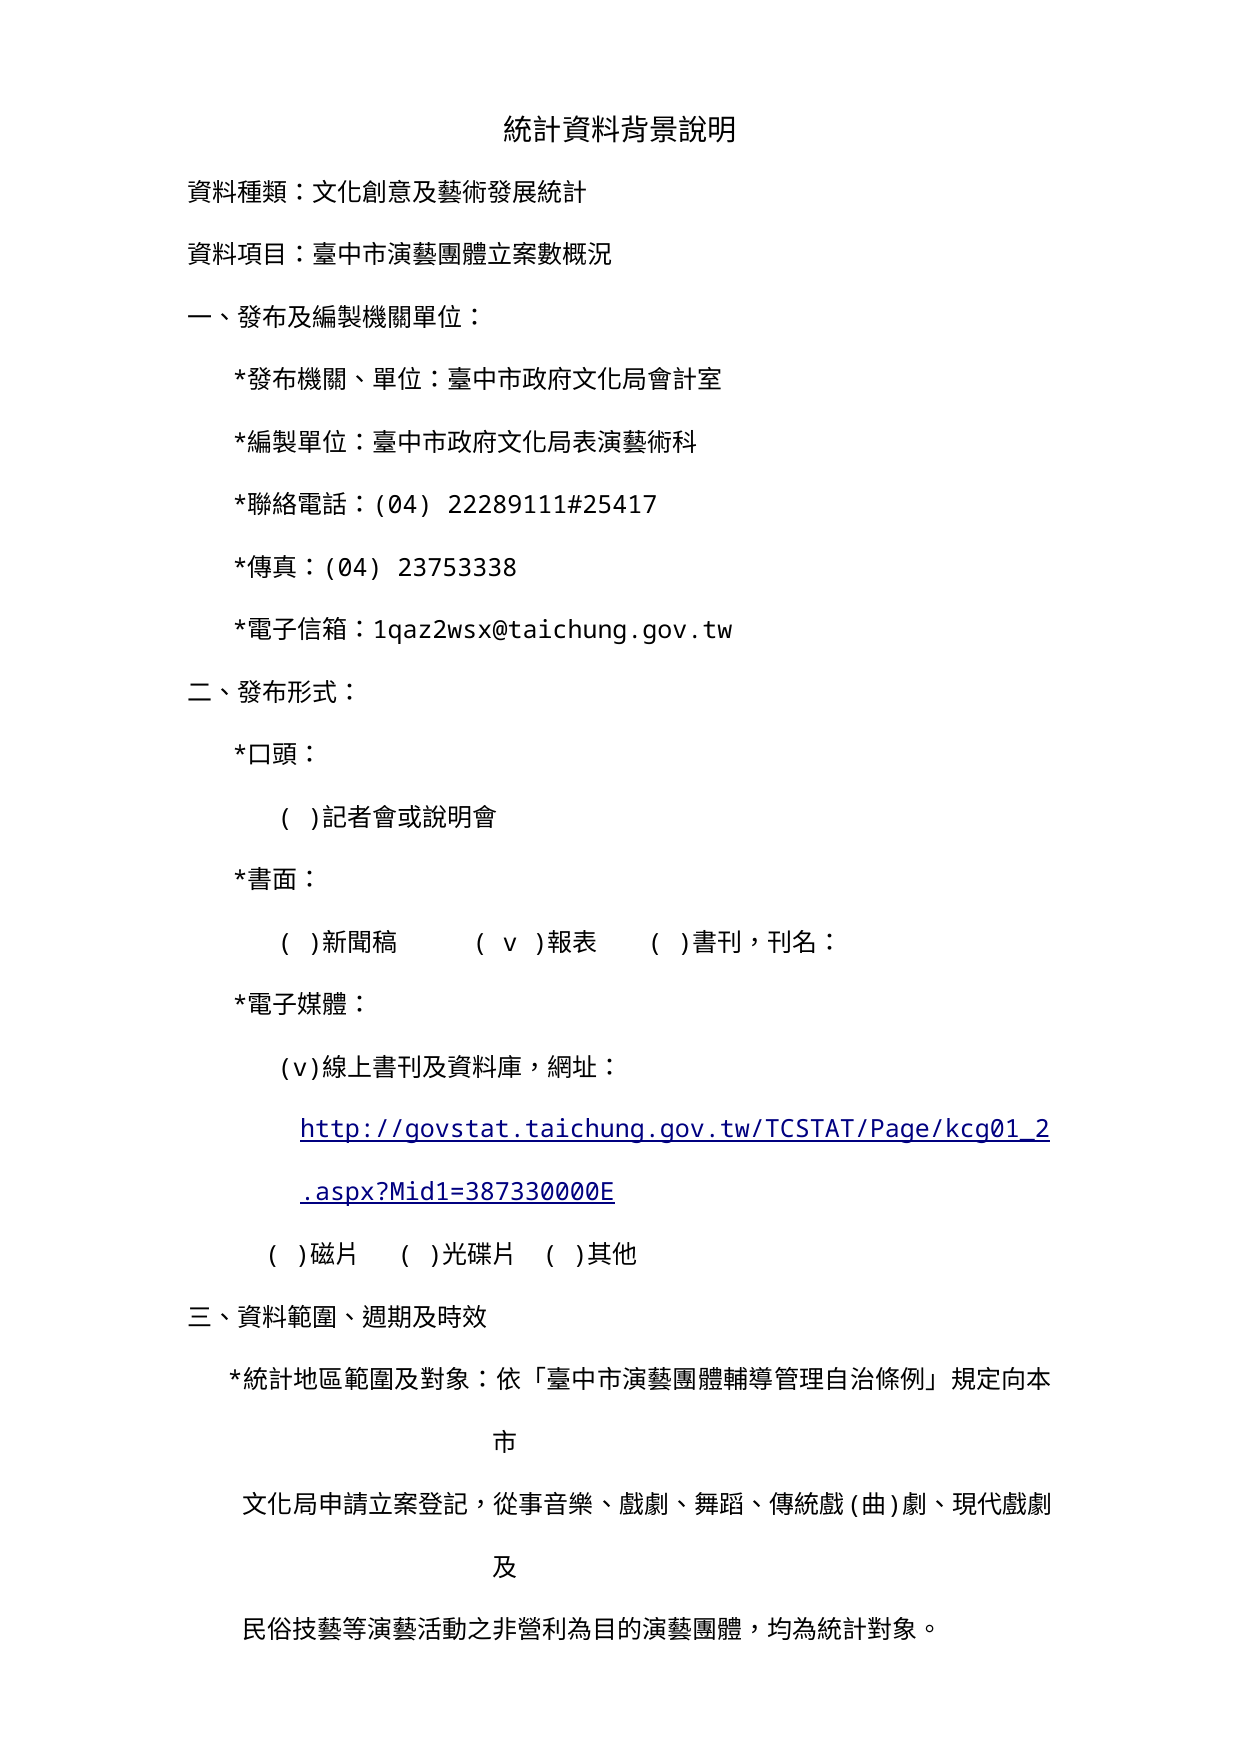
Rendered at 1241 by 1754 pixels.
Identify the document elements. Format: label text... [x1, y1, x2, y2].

text *電子信箱：1qaz2wsx@taichung.gov.tw [187, 586, 1053, 649]
text 民俗技藝等演藝活動之非營利為目的演藝團體，均為統計對象。 [212, 1586, 1053, 1649]
text ( )記者會或說明會 [187, 774, 1053, 836]
text *發布機關、單位：臺中市政府文化局會計室 [187, 336, 1053, 399]
text *統計地區範圍及對象：依「臺中市演藝團體輔導管理自治條例」規定向本市 [212, 1336, 1053, 1461]
text ( )磁片 ( )光碟片 ( )其他 [250, 1211, 1053, 1274]
text *書面： [187, 836, 1053, 899]
text 二、發布形式： [187, 649, 1053, 711]
text *口頭： [187, 711, 1053, 774]
text *電子媒體： [187, 961, 1053, 1024]
text 資料種類：文化創意及藝術發展統計 [187, 149, 1053, 211]
text 三、資料範圍、週期及時效 [187, 1274, 1053, 1336]
text 統計資料背景說明 [187, 86, 1053, 149]
text 文化局申請立案登記，從事音樂、戲劇、舞蹈、傳統戲(曲)劇、現代戲劇及 [212, 1461, 1053, 1586]
text ( )新聞稿 ( v )報表 ( )書刊，刊名： [187, 899, 1053, 961]
text 資料項目：臺中市演藝團體立案數概況 [187, 211, 1053, 274]
text *傳真：(04) 23753338 [187, 524, 1053, 586]
text (v)線上書刊及資料庫，網址：http://govstat.taichung.gov.tw/TCSTAT/Page/kcg01_2.aspx?Mid1=387330000E [187, 1024, 1053, 1211]
text 一、發布及編製機關單位： [187, 274, 1053, 336]
text *編製單位：臺中市政府文化局表演藝術科 [187, 399, 1053, 461]
text *聯絡電話：(04) 22289111#25417 [187, 461, 1053, 524]
